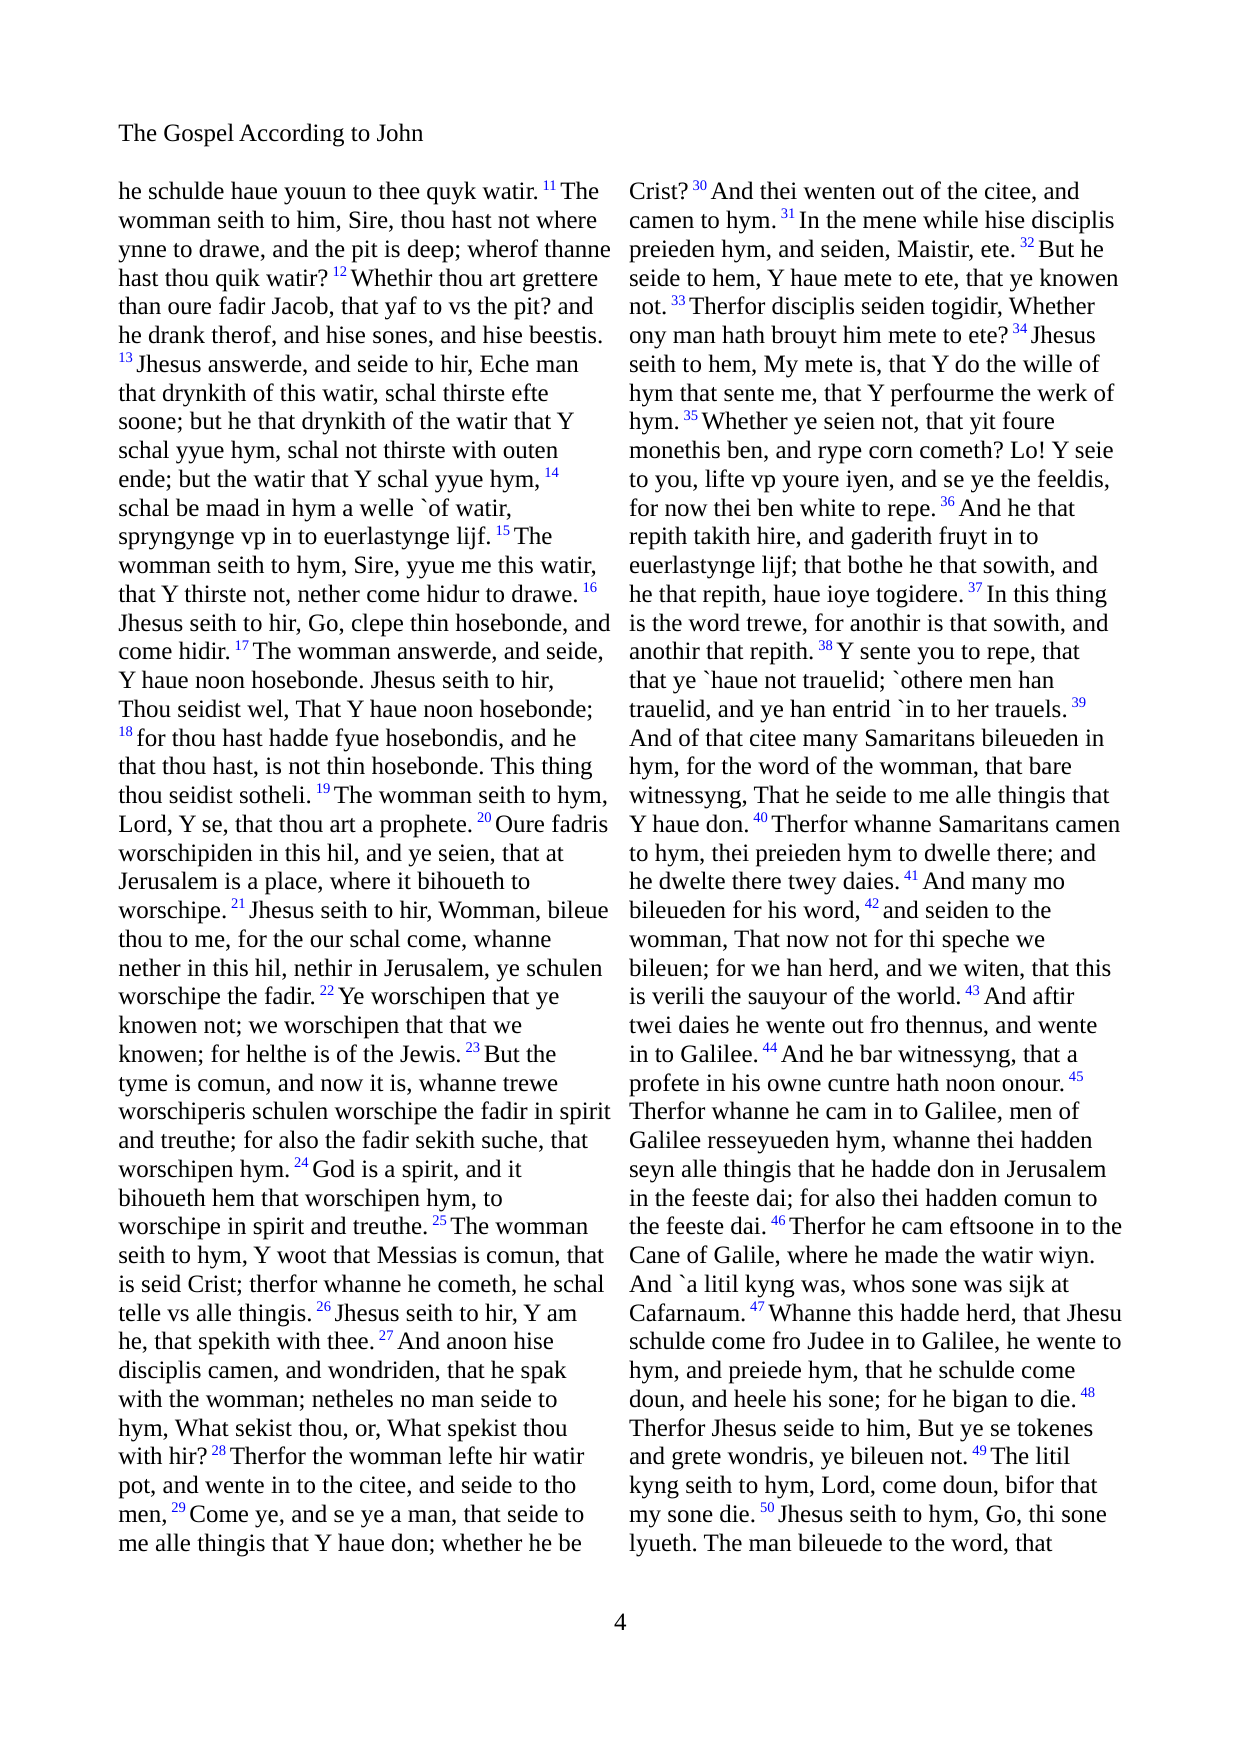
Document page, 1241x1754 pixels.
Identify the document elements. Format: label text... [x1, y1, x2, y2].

text Crist? 30 And thei wenten out of the citee, and camen to hym. 31 In the mene while hise disciplis preieden hym, and seiden, Maistir, ete. 32 But he seide to hem, Y haue mete to ete, that ye knowen not. 33 Therfor disciplis seiden togidir, Whether ony man hath brouyt him mete to ete? 34 Jhesus seith to hem, My mete is, that Y do the wille of hym that sente me, that Y perfourme the werk of hym. 35 Whether ye seien not, that yit foure monethis ben, and rype corn cometh? Lo! Y seie to you, lifte vp youre iyen, and se ye the feeldis, for now thei ben white to repe. 36 And he that repith takith hire, and gaderith fruyt in to euerlastynge lijf; that bothe he that sowith, and he that repith, haue ioye togidere. 37 In this thing is the word trewe, for anothir is that sowith, and anothir that repith. 38 Y sente you to repe, that that ye `haue not trauelid; `othere men han trauelid, and ye han entrid `in to her trauels. 39 And of that citee many Samaritans bileueden in hym, for the word of the womman, that bare witnessyng, That he seide to me alle thingis that Y haue don. 40 Therfor whanne Samaritans camen to hym, thei preieden hym to dwelle there; and he dwelte there twey daies. 41 And many mo bileueden for his word, 42 and seiden to the womman, That now not for thi speche we bileuen; for we han herd, and we witen, that this is verili the sauyour of the world. 43 And aftir twei daies he wente out fro thennus, and wente in to Galilee. 44 And he bar witnessyng, that a profete in his owne cuntre hath noon onour. 45 Therfor whanne he cam in to Galilee, men of Galilee resseyueden hym, whanne thei hadden seyn alle thingis that he hadde don in Jerusalem in the feeste dai; for also thei hadden comun to the feeste dai. 46 Therfor he cam eftsoone in to the Cane of Galile, where he made the watir wiyn. And `a litil kyng was, whos sone was sijk at Cafarnaum. 47 Whanne this hadde herd, that Jhesu schulde come fro Judee in to Galilee, he wente to hym, and preiede hym, that he schulde come doun, and heele his sone; for he bigan to die. 48 Therfor Jhesus seide to him, But ye se tokenes and grete wondris, ye bileuen not. 49 The litil kyng seith to hym, Lord, come doun, bifor that my sone die. 50 Jhesus seith to hym, Go, thi sone lyueth. The man bileuede to the word, that [629, 176, 1122, 1556]
text he schulde haue youun to thee quyk watir. 11 The womman seith to him, Sire, thou hast not where ynne to drawe, and the pit is deep; wherof thanne hast thou quik watir? 12 Whethir thou art grettere than oure fadir Jacob, that yaf to vs the pit? and he drank therof, and hise sones, and hise beestis. 13 Jhesus answerde, and seide to hir, Eche man that drynkith of this watir, schal thirste efte soone; but he that drynkith of the watir that Y schal yyue hym, schal not thirste with outen ende; but the watir that Y schal yyue hym, 14 schal be maad in hym a welle `of watir, spryngynge vp in to euerlastynge lijf. 15 The womman seith to hym, Sire, yyue me this watir, that Y thirste not, nether come hidur to drawe. 16 Jhesus seith to hir, Go, clepe thin hosebonde, and come hidir. 17 The womman answerde, and seide, Y haue noon hosebonde. Jhesus seith to hir, Thou seidist wel, That Y haue noon hosebonde; 18 for thou hast hadde fyue hosebondis, and he that thou hast, is not thin hosebonde. This thing thou seidist sotheli. 19 The womman seith to hym, Lord, Y se, that thou art a prophete. 20 Oure fadris worschipiden in this hil, and ye seien, that at Jerusalem is a place, where it bihoueth to worschipe. 21 Jhesus seith to hir, Womman, bileue thou to me, for the our schal come, whanne nether in this hil, nethir in Jerusalem, ye schulen worschipe the fadir. 22 Ye worschipen that ye knowen not; we worschipen that that we knowen; for helthe is of the Jewis. 23 But the tyme is comun, and now it is, whanne trewe worschiperis schulen worschipe the fadir in spirit and treuthe; for also the fadir sekith suche, that worschipen hym. 24 God is a spirit, and it bihoueth hem that worschipen hym, to worschipe in spirit and treuthe. 25 The womman seith to hym, Y woot that Messias is comun, that is seid Crist; therfor whanne he cometh, he schal telle vs alle thingis. 26 Jhesus seith to hir, Y am he, that spekith with thee. 27 And anoon hise disciplis camen, and wondriden, that he spak with the womman; netheles no man seide to hym, What sekist thou, or, What spekist thou with hir? 28 Therfor the womman lefte hir watir pot, and wente in to the citee, and seide to tho men, 29 Come ye, and se ye a man, that seide to me alle thingis that Y haue don; whether he be [118, 176, 611, 1556]
